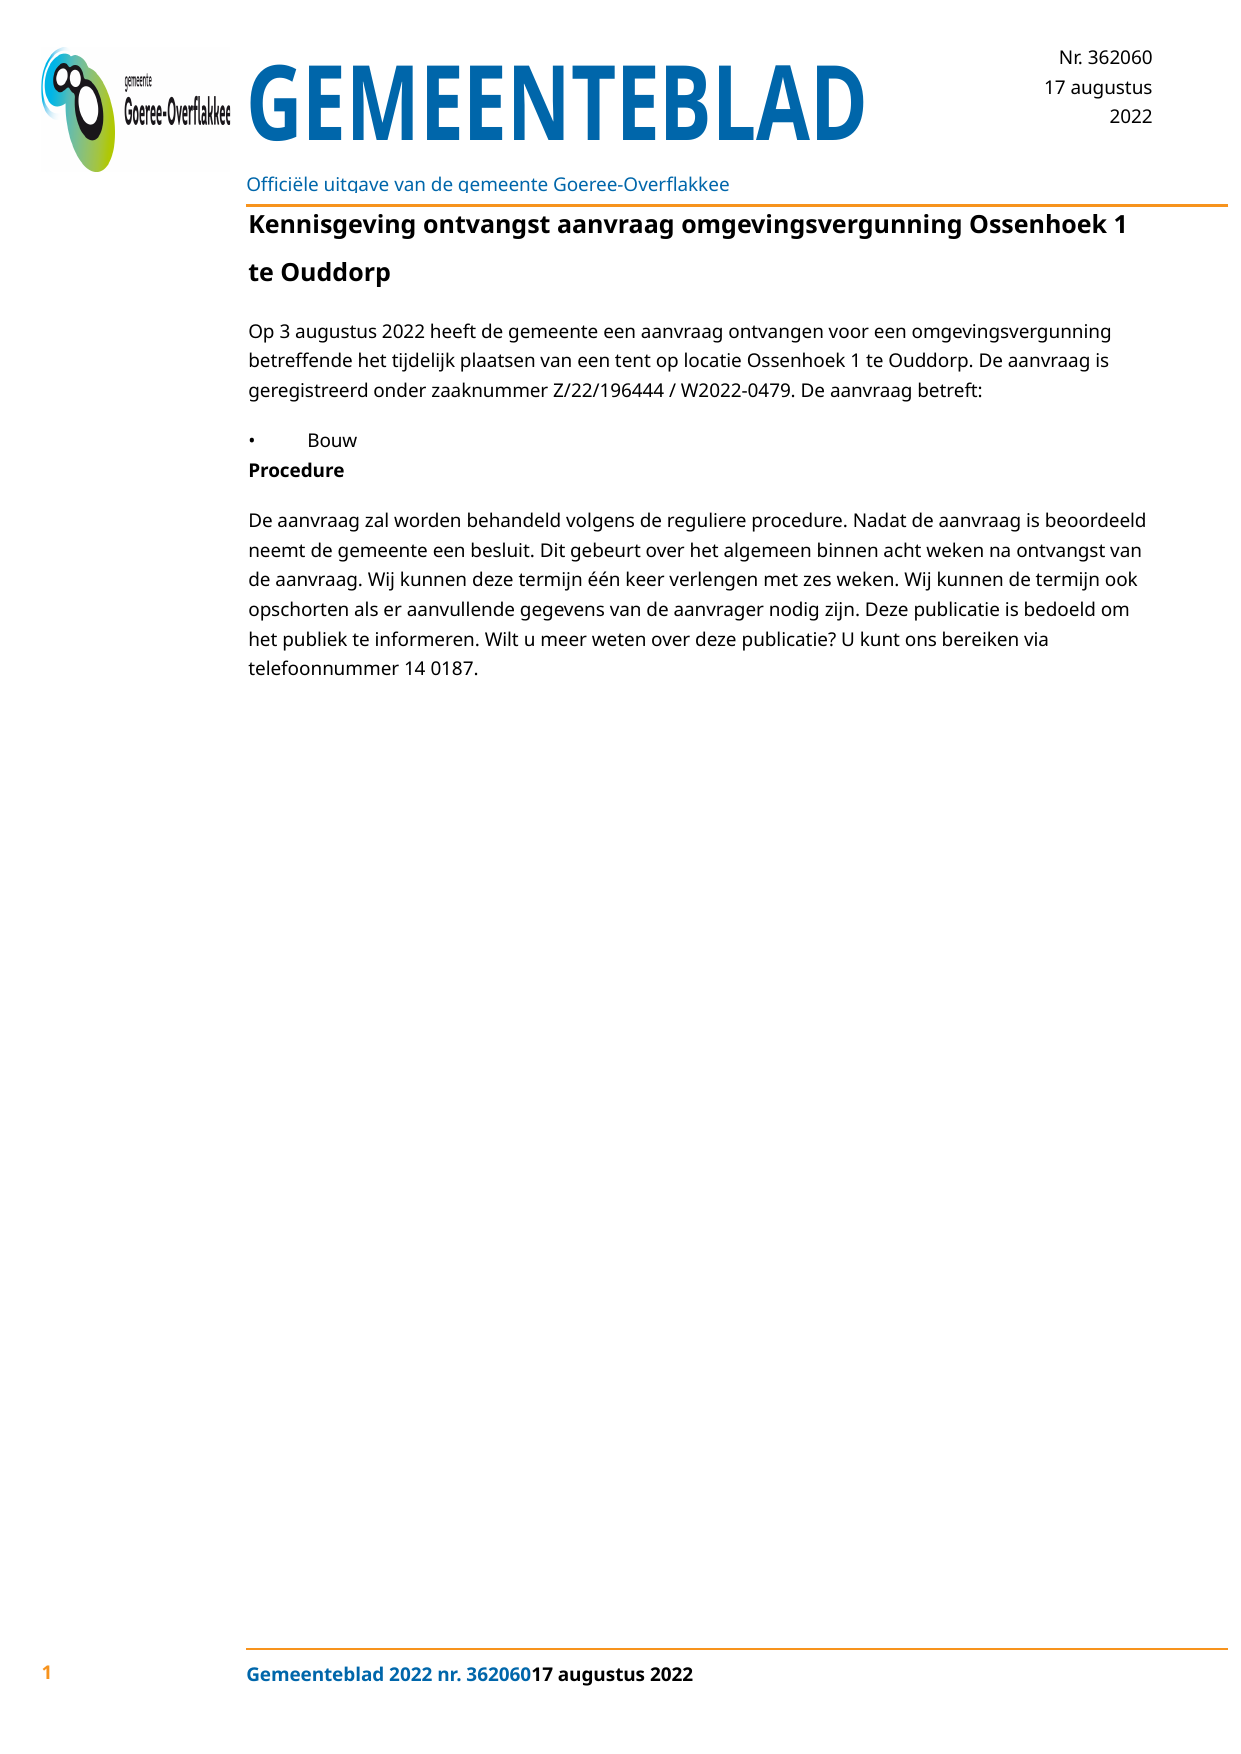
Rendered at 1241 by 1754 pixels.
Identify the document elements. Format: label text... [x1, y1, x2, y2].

text Kennisgeving ontvangst aanvraag omgevingsvergunning Ossenhoek 1 te Ouddorp [248, 207, 1152, 288]
text Procedure [248, 457, 1152, 483]
list Bouw [248, 427, 1152, 453]
picture [41, 47, 231, 172]
text Op 3 augustus 2022 heeft de gemeente een aanvraag ontvangen voor een omgevingsvergunning betreffende het tijdelijk plaatsen van een tent op locatie Ossenhoek 1 te Ouddorp. De aanvraag is geregistreerd onder zaaknummer Z/22/196444 / W2022-0479. De aanvraag betreft: [248, 318, 1152, 403]
text De aanvraag zal worden behandeld volgens de reguliere procedure. Nadat de aanvraag is beoordeeld neemt de gemeente een besluit. Dit gebeurt over het algemeen binnen acht weken na ontvangst van de aanvraag. Wij kunnen deze termijn één keer verlengen met zes weken. Wij kunnen de termijn ook opschorten als er aanvullende gegevens van de aanvrager nodig zijn. Deze publicatie is bedoeld om het publiek te informeren. Wilt u meer weten over deze publicatie? U kunt ons bereiken via telefoonnummer 14 0187. [248, 507, 1152, 681]
